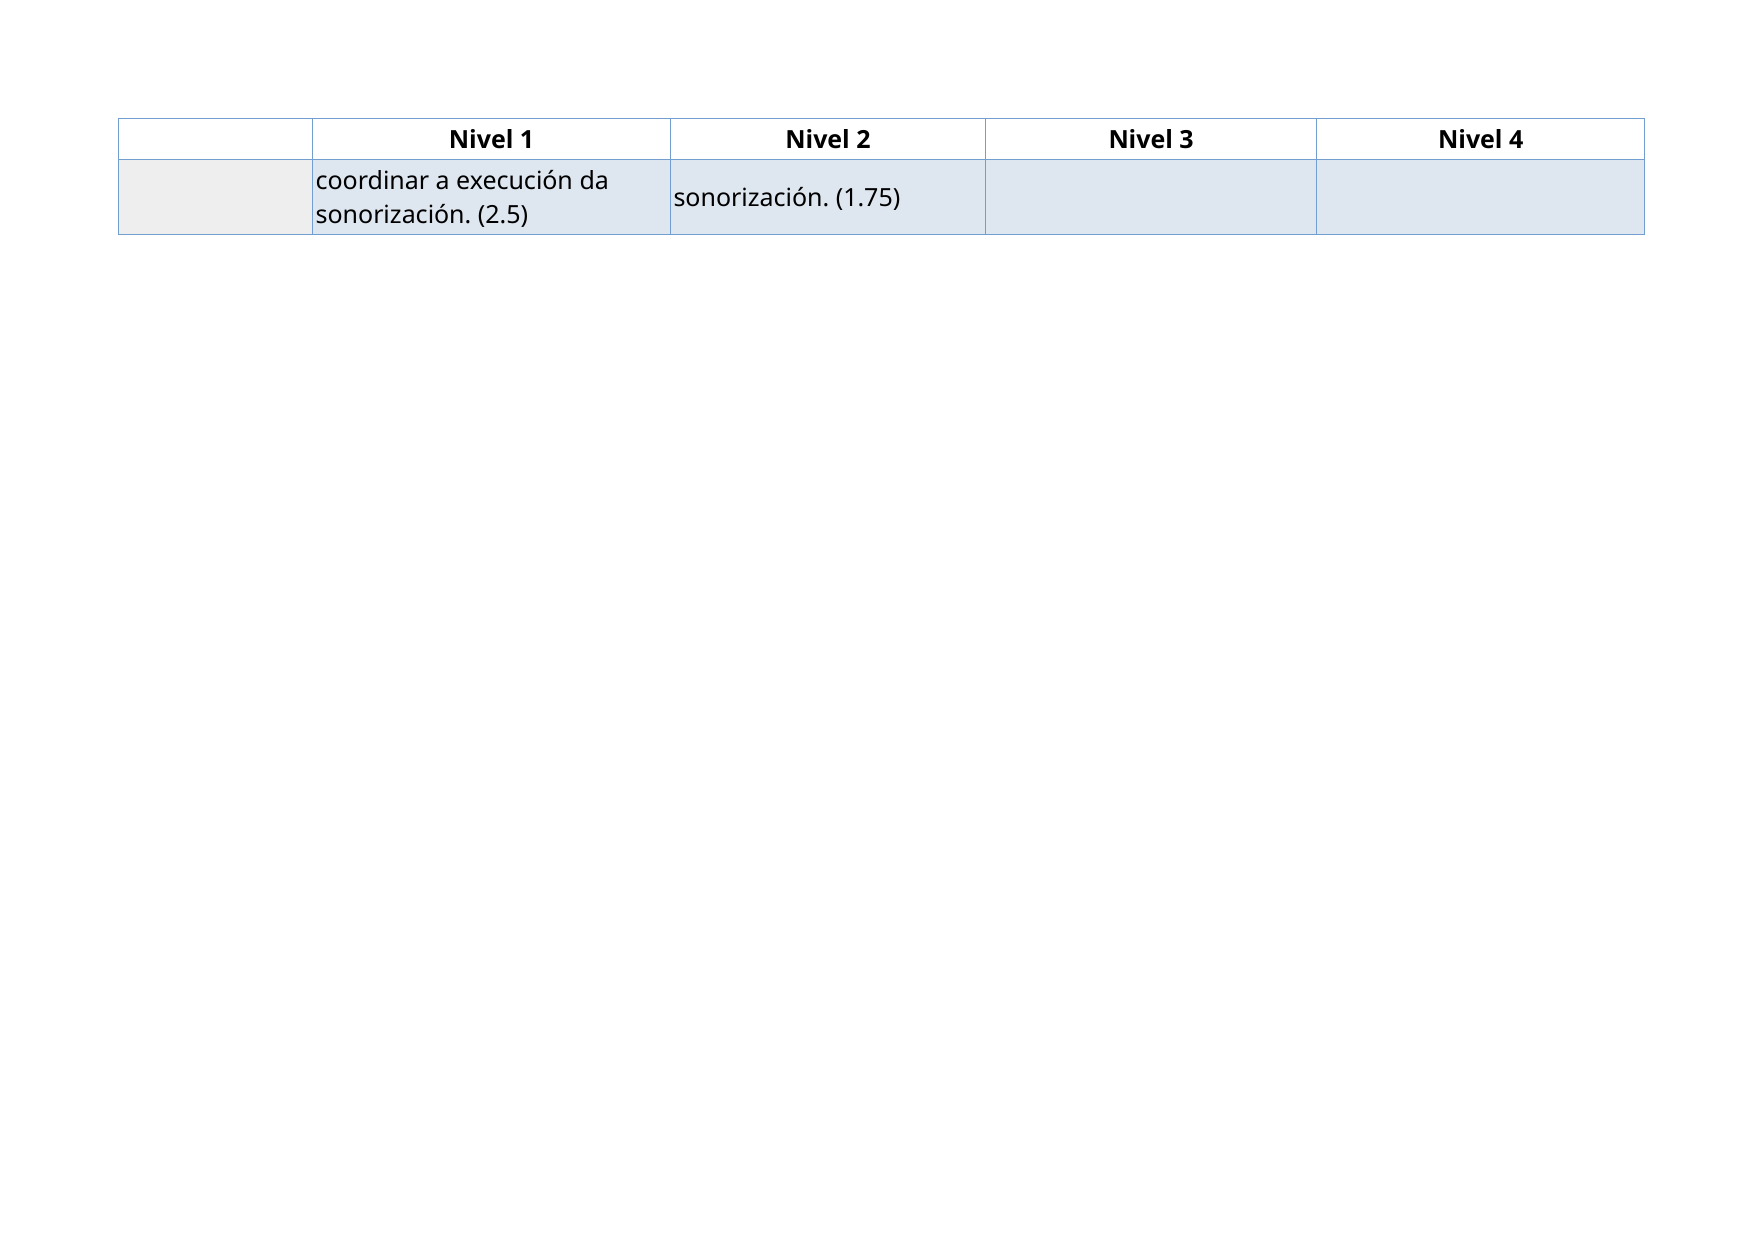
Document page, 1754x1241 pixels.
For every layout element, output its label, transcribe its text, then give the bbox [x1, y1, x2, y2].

table_header Nivel 4 [1317, 119, 1644, 159]
table_cell [119, 160, 312, 234]
table_cell coordinar a execución da sonorización. (2.5) [313, 160, 670, 234]
table_header Nivel 3 [986, 119, 1316, 159]
table_header Nivel 1 [313, 119, 670, 159]
table_header [119, 119, 312, 159]
table_header Nivel 2 [671, 119, 985, 159]
table_cell sonorización. (1.75) [671, 160, 985, 234]
table_cell [1317, 160, 1644, 234]
table_cell [986, 160, 1316, 234]
